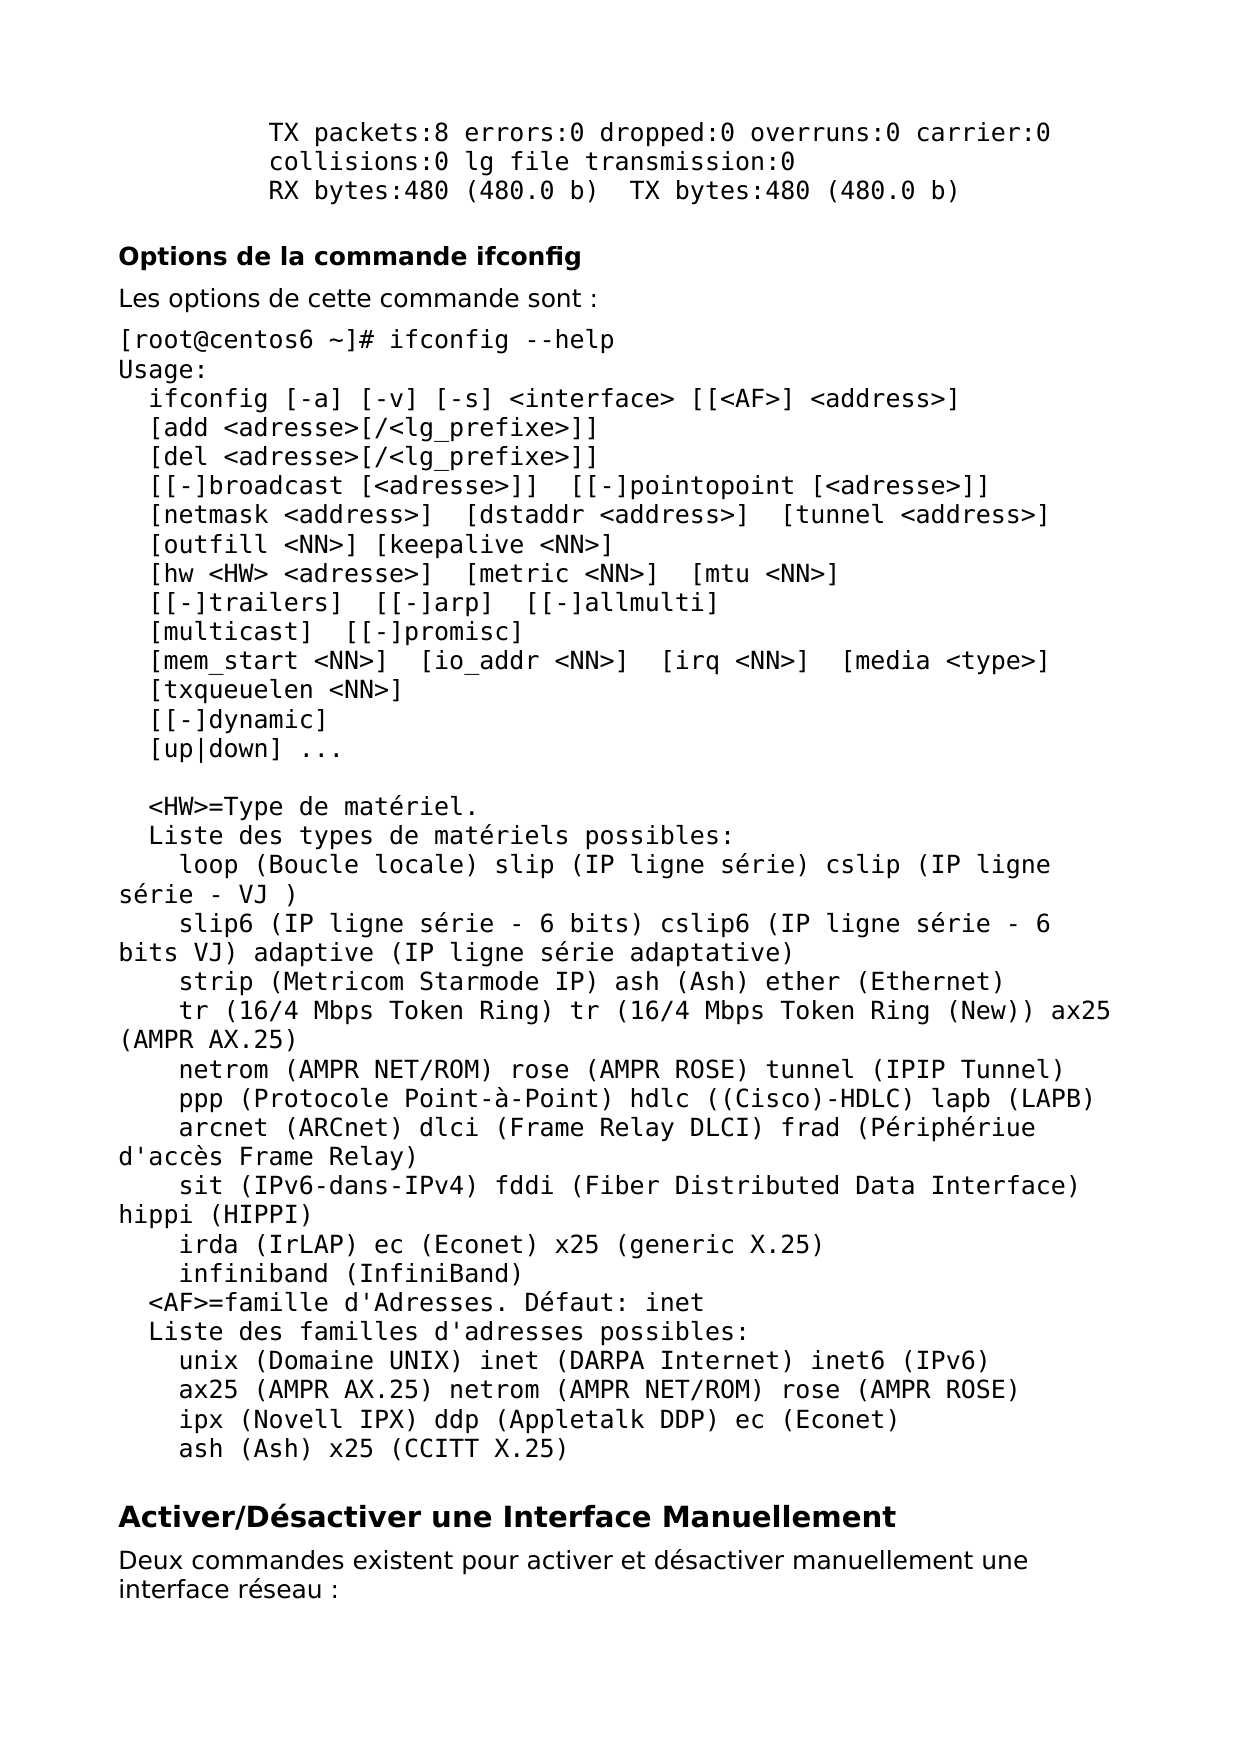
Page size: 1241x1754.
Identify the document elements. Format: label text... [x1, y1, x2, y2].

text Les options de cette commande sont : [118, 284, 1122, 313]
text [root@centos6 ~]# ifconfig --help Usage: ifconfig [-a] [-v] [-s] <interface> [[<AF>] <address>] [add <adresse>[/<lg_prefixe>]] [del <adresse>[/<lg_prefixe>]] [[-]broadcast [<adresse>]] [[-]pointopoint [<adresse>]] [netmask <address>] [dstaddr <address>] [tunnel <address>] [outfill <NN>] [keepalive <NN>] [hw <HW> <adresse>] [metric <NN>] [mtu <NN>] [[-]trailers] [[-]arp] [[-]allmulti] [multicast] [[-]promisc] [mem_start <NN>] [io_addr <NN>] [irq <NN>] [media <type>] [txqueuelen <NN>] [[-]dynamic] [up|down] ... <HW>=Type de matériel. Liste des types de matériels possibles: loop (Boucle locale) slip (IP ligne série) cslip (IP ligne série - VJ ) slip6 (IP ligne série - 6 bits) cslip6 (IP ligne série - 6 bits VJ) adaptive (IP ligne série adaptative) strip (Metricom Starmode IP) ash (Ash) ether (Ethernet) tr (16/4 Mbps Token Ring) tr (16/4 Mbps Token Ring (New)) ax25 (AMPR AX.25) netrom (AMPR NET/ROM) rose (AMPR ROSE) tunnel (IPIP Tunnel) ppp (Protocole Point-à-Point) hdlc ((Cisco)-HDLC) lapb (LAPB) arcnet (ARCnet) dlci (Frame Relay DLCI) frad (Périphériue d'accès Frame Relay) sit (IPv6-dans-IPv4) fddi (Fiber Distributed Data Interface) hippi (HIPPI) irda (IrLAP) ec (Econet) x25 (generic X.25) infiniband (InfiniBand) <AF>=famille d'Adresses. Défaut: inet Liste des familles d'adresses possibles: unix (Domaine UNIX) inet (DARPA Internet) inet6 (IPv6) ax25 (AMPR AX.25) netrom (AMPR NET/ROM) rose (AMPR ROSE) ipx (Novell IPX) ddp (Appletalk DDP) ec (Econet) ash (Ash) x25 (CCITT X.25) [118, 326, 1122, 1463]
text TX packets:8 errors:0 dropped:0 overruns:0 carrier:0 collisions:0 lg file transmission:0 RX bytes:480 (480.0 b) TX bytes:480 (480.0 b) [118, 118, 1122, 206]
text Deux commandes existent pour activer et désactiver manuellement une interface réseau : [118, 1546, 1122, 1605]
subtitle Activer/Désactiver une Interface Manuellement [118, 1500, 1122, 1534]
subtitle Options de la commande ifconfig [118, 242, 1122, 272]
